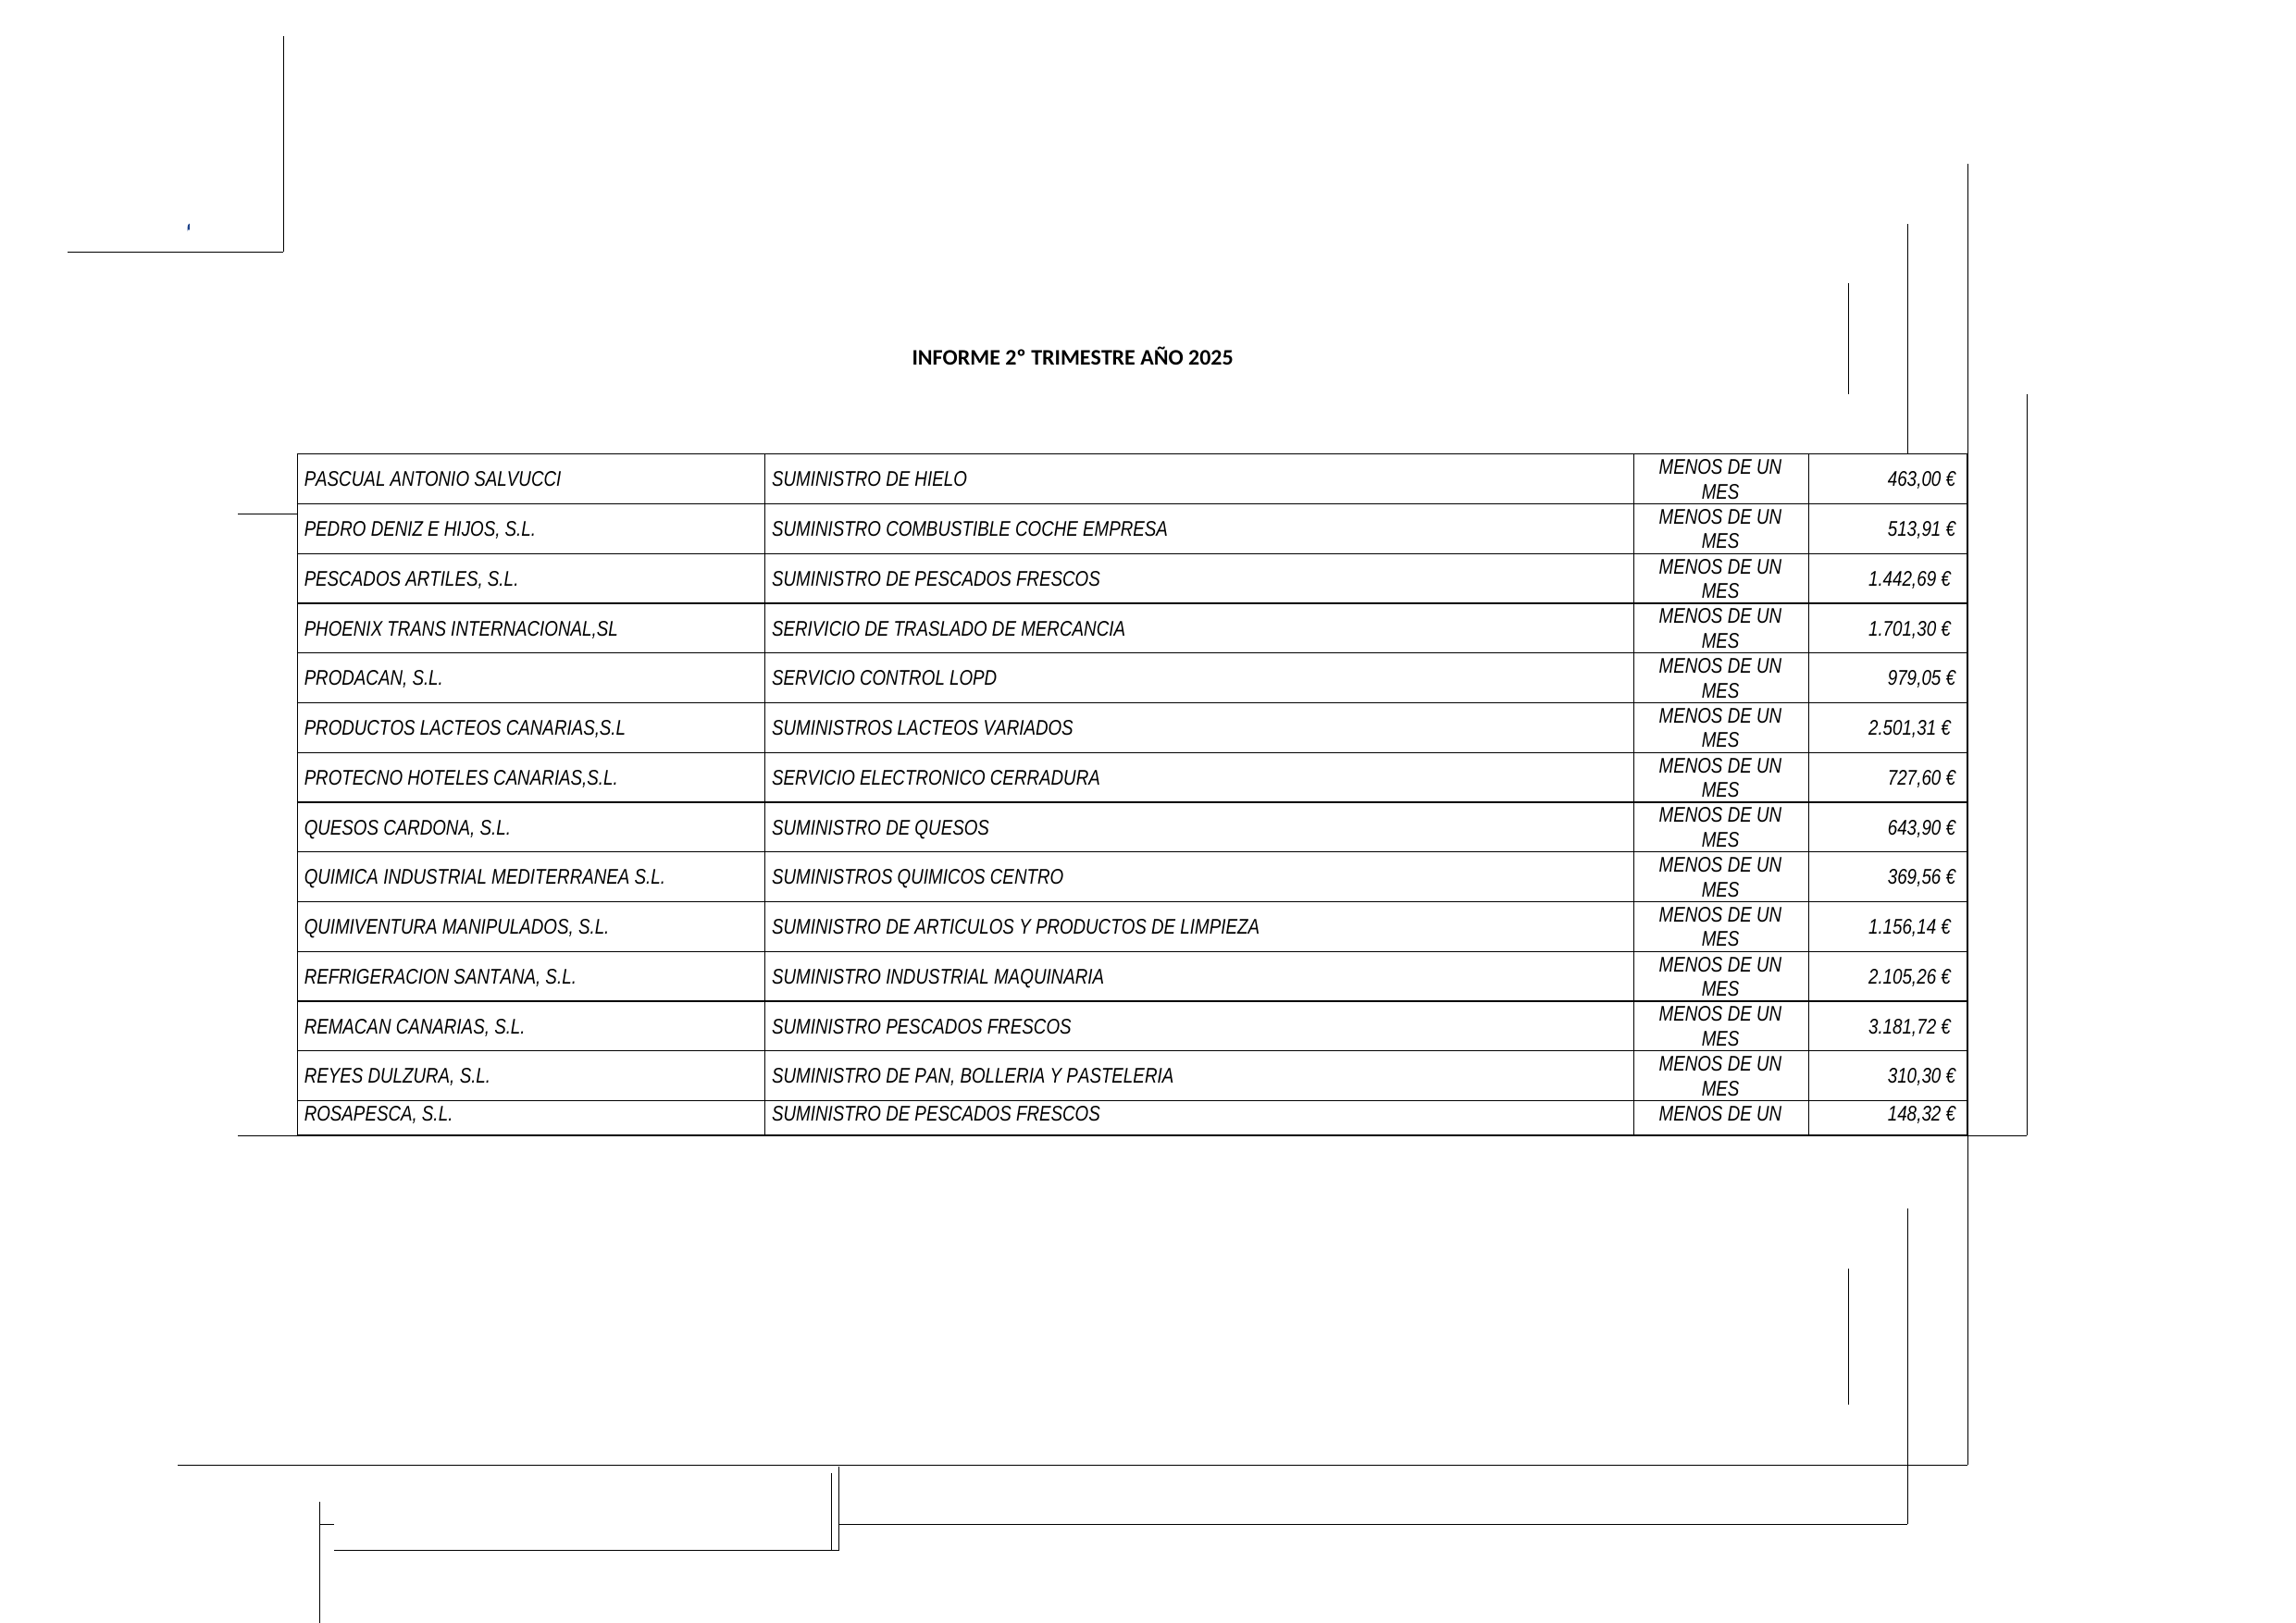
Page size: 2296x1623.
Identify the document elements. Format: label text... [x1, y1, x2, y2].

table_cell SUMINISTRO INDUSTRIAL MAQUINARIA [765, 952, 1633, 1000]
table_cell 643,90 € [1809, 803, 1967, 851]
table_cell 2.105,26 € [1809, 952, 1967, 1000]
table_cell SERIVICIO DE TRASLADO DE MERCANCIA [765, 604, 1633, 652]
table_cell MENOS DE UN [1634, 1101, 1808, 1134]
table_cell PROTECNO HOTELES CANARIAS,S.L. [298, 753, 764, 801]
table_cell ROSAPESCA, S.L. [298, 1101, 764, 1134]
table_cell SUMINISTRO DE ARTICULOS Y PRODUCTOS DE LIMPIEZA [765, 902, 1633, 951]
table_cell 310,30 € [1809, 1051, 1967, 1100]
table_cell 1.701,30 € [1809, 604, 1967, 652]
table_cell MENOS DE UN MES [1634, 1051, 1808, 1100]
table_cell SUMINISTROS LACTEOS VARIADOS [765, 703, 1633, 752]
table_cell PESCADOS ARTILES, S.L. [298, 554, 764, 602]
table_cell 148,32 € [1809, 1101, 1967, 1134]
table_cell 2.501,31 € [1809, 703, 1967, 752]
table_cell SERVICIO CONTROL LOPD [765, 653, 1633, 702]
table_cell 1.156,14 € [1809, 902, 1967, 951]
table_cell PHOENIX TRANS INTERNACIONAL,SL [298, 604, 764, 652]
table_cell MENOS DE UN MES [1634, 753, 1808, 801]
table_cell SUMINISTROS QUIMICOS CENTRO [765, 852, 1633, 901]
table_cell 463,00 € [1809, 454, 1967, 503]
table_cell SUMINISTRO DE HIELO [765, 454, 1633, 503]
table_cell SUMINISTRO DE PAN, BOLLERIA Y PASTELERIA [765, 1051, 1633, 1100]
table_cell 369,56 € [1809, 852, 1967, 901]
table_cell 3.181,72 € [1809, 1002, 1967, 1050]
table_cell MENOS DE UN MES [1634, 852, 1808, 901]
table_cell QUIMIVENTURA MANIPULADOS, S.L. [298, 902, 764, 951]
table_cell SUMINISTRO DE QUESOS [765, 803, 1633, 851]
table_cell MENOS DE UN MES [1634, 454, 1808, 503]
table_cell 979,05 € [1809, 653, 1967, 702]
table_cell MENOS DE UN MES [1634, 703, 1808, 752]
table_cell SUMINISTRO DE PESCADOS FRESCOS [765, 1101, 1633, 1134]
table_cell 1.442,69 € [1809, 554, 1967, 602]
table_cell MENOS DE UN MES [1634, 653, 1808, 702]
table_cell MENOS DE UN MES [1634, 504, 1808, 553]
table_cell MENOS DE UN MES [1634, 1002, 1808, 1050]
table_cell PASCUAL ANTONIO SALVUCCI [298, 454, 764, 503]
table_cell PEDRO DENIZ E HIJOS, S.L. [298, 504, 764, 553]
table_cell SUMINISTRO COMBUSTIBLE COCHE EMPRESA [765, 504, 1633, 553]
table_cell MENOS DE UN MES [1634, 803, 1808, 851]
table_cell SUMINISTRO DE PESCADOS FRESCOS [765, 554, 1633, 602]
table_cell REMACAN CANARIAS, S.L. [298, 1002, 764, 1050]
table_cell MENOS DE UN MES [1634, 554, 1808, 602]
table_cell PRODACAN, S.L. [298, 653, 764, 702]
table_cell MENOS DE UN MES [1634, 902, 1808, 951]
table_cell MENOS DE UN MES [1634, 952, 1808, 1000]
table_cell SUMINISTRO PESCADOS FRESCOS [765, 1002, 1633, 1050]
table_cell 513,91 € [1809, 504, 1967, 553]
table_cell 727,60 € [1809, 753, 1967, 801]
table_cell MENOS DE UN MES [1634, 604, 1808, 652]
table_cell REFRIGERACION SANTANA, S.L. [298, 952, 764, 1000]
table_cell REYES DULZURA, S.L. [298, 1051, 764, 1100]
table_cell QUESOS CARDONA, S.L. [298, 803, 764, 851]
table_cell QUIMICA INDUSTRIAL MEDITERRANEA S.L. [298, 852, 764, 901]
table_cell SERVICIO ELECTRONICO CERRADURA [765, 753, 1633, 801]
table_cell PRODUCTOS LACTEOS CANARIAS,S.L [298, 703, 764, 752]
